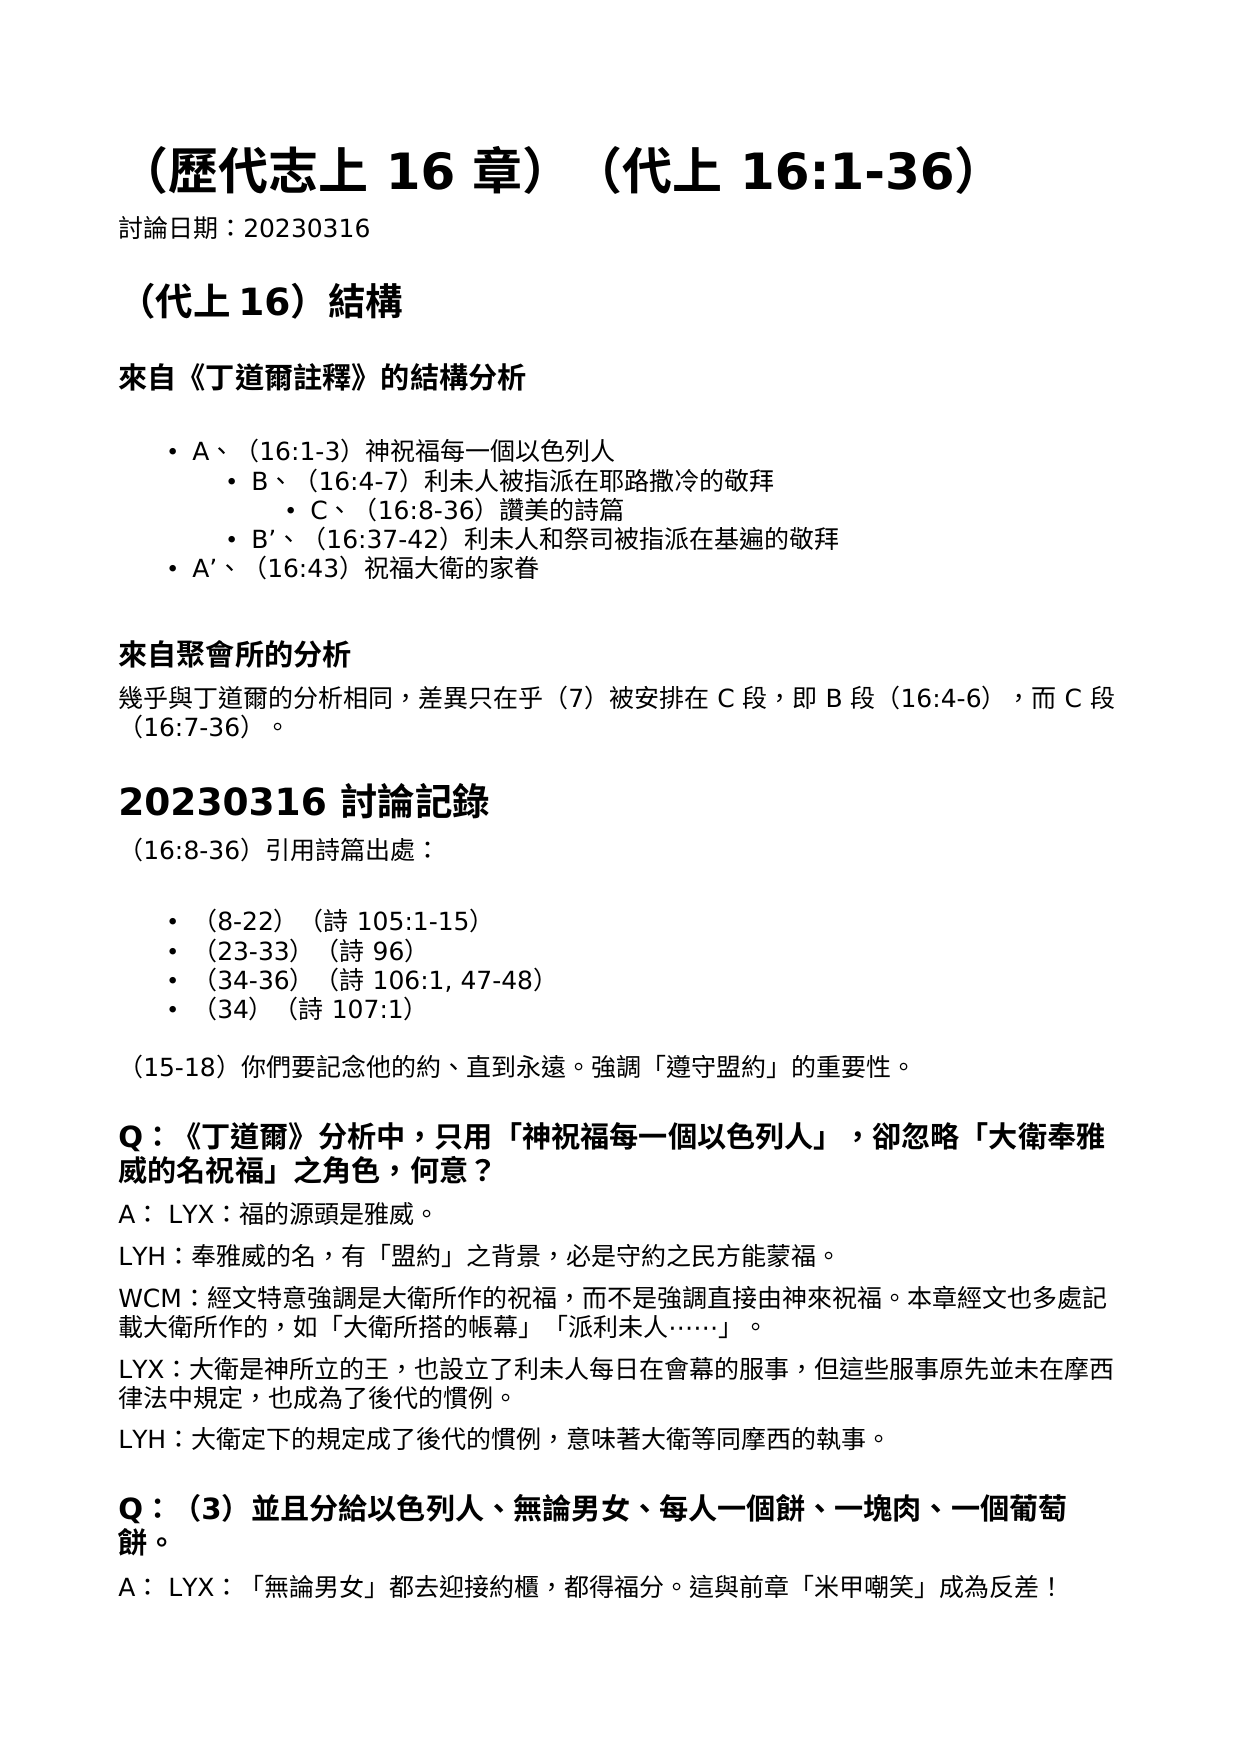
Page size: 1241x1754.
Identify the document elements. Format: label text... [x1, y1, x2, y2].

text LYX：大衛是神所立的王，也設立了利未人每日在會幕的服事，但這些服事原先並未在摩西律法中規定，也成為了後代的慣例。 [118, 1355, 1122, 1413]
text （16:8-36）引用詩篇出處： [118, 836, 1122, 866]
list B、（16:4-7）利未人被指派在耶路撒冷的敬拜 [236, 467, 1122, 496]
subtitle 來自《丁道爾註釋》的結構分析 [118, 362, 1122, 396]
list （23-33）（詩 96） [177, 937, 1122, 966]
subtitle （代上16）結構 [118, 281, 1122, 324]
text LYH：奉雅威的名，有「盟約」之背景，必是守約之民方能蒙福。 [118, 1242, 1122, 1272]
text 討論日期：20230316 [118, 214, 1122, 243]
text LYH：大衛定下的規定成了後代的慣例，意味著大衛等同摩西的執事。 [118, 1426, 1122, 1455]
text （15-18）你們要記念他的約、直到永遠。強調「遵守盟約」的重要性。 [118, 1054, 1122, 1083]
list C、（16:8-36）讚美的詩篇 [295, 496, 1122, 525]
subtitle 20230316 討論記錄 [118, 780, 1122, 824]
list （8-22）（詩 105:1-15） [177, 907, 1122, 937]
list （34-36）（詩 106:1, 47-48） [177, 966, 1122, 995]
subtitle Q：《丁道爾》分析中，只用「神祝福每一個以色列人」，卻忽略「大衛奉雅威的名祝福」之角色，何意？ [118, 1120, 1122, 1188]
list B’、（16:37-42）利未人和祭司被指派在基遍的敬拜 [236, 525, 1122, 554]
list A’、（16:43）祝福大衛的家眷 [177, 554, 1122, 583]
text A： LYX：「無論男女」都去迎接約櫃，都得福分。這與前章「米甲嘲笑」成為反差！ [118, 1573, 1122, 1602]
subtitle 來自聚會所的分析 [118, 638, 1122, 672]
text A： LYX：福的源頭是雅威。 [118, 1201, 1122, 1230]
subtitle Q：（3）並且分給以色列人、無論男女、每人一個餅、一塊肉、一個葡萄餅。 [118, 1492, 1122, 1560]
subtitle （歷代志上 16 章）（代上 16:1-36） [118, 143, 1122, 201]
text 幾乎與丁道爾的分析相同，差異只在乎（7）被安排在 C 段，即 B 段（16:4-6），而 C 段（16:7-36）。 [118, 684, 1122, 743]
text WCM：經文特意強調是大衛所作的祝福，而不是強調直接由神來祝福。本章經文也多處記載大衛所作的，如「大衛所搭的帳幕」「派利未人⋯⋯」。 [118, 1284, 1122, 1342]
list A、（16:1-3）神祝福每一個以色列人 [177, 438, 1122, 467]
list （34）（詩 107:1） [177, 995, 1122, 1024]
